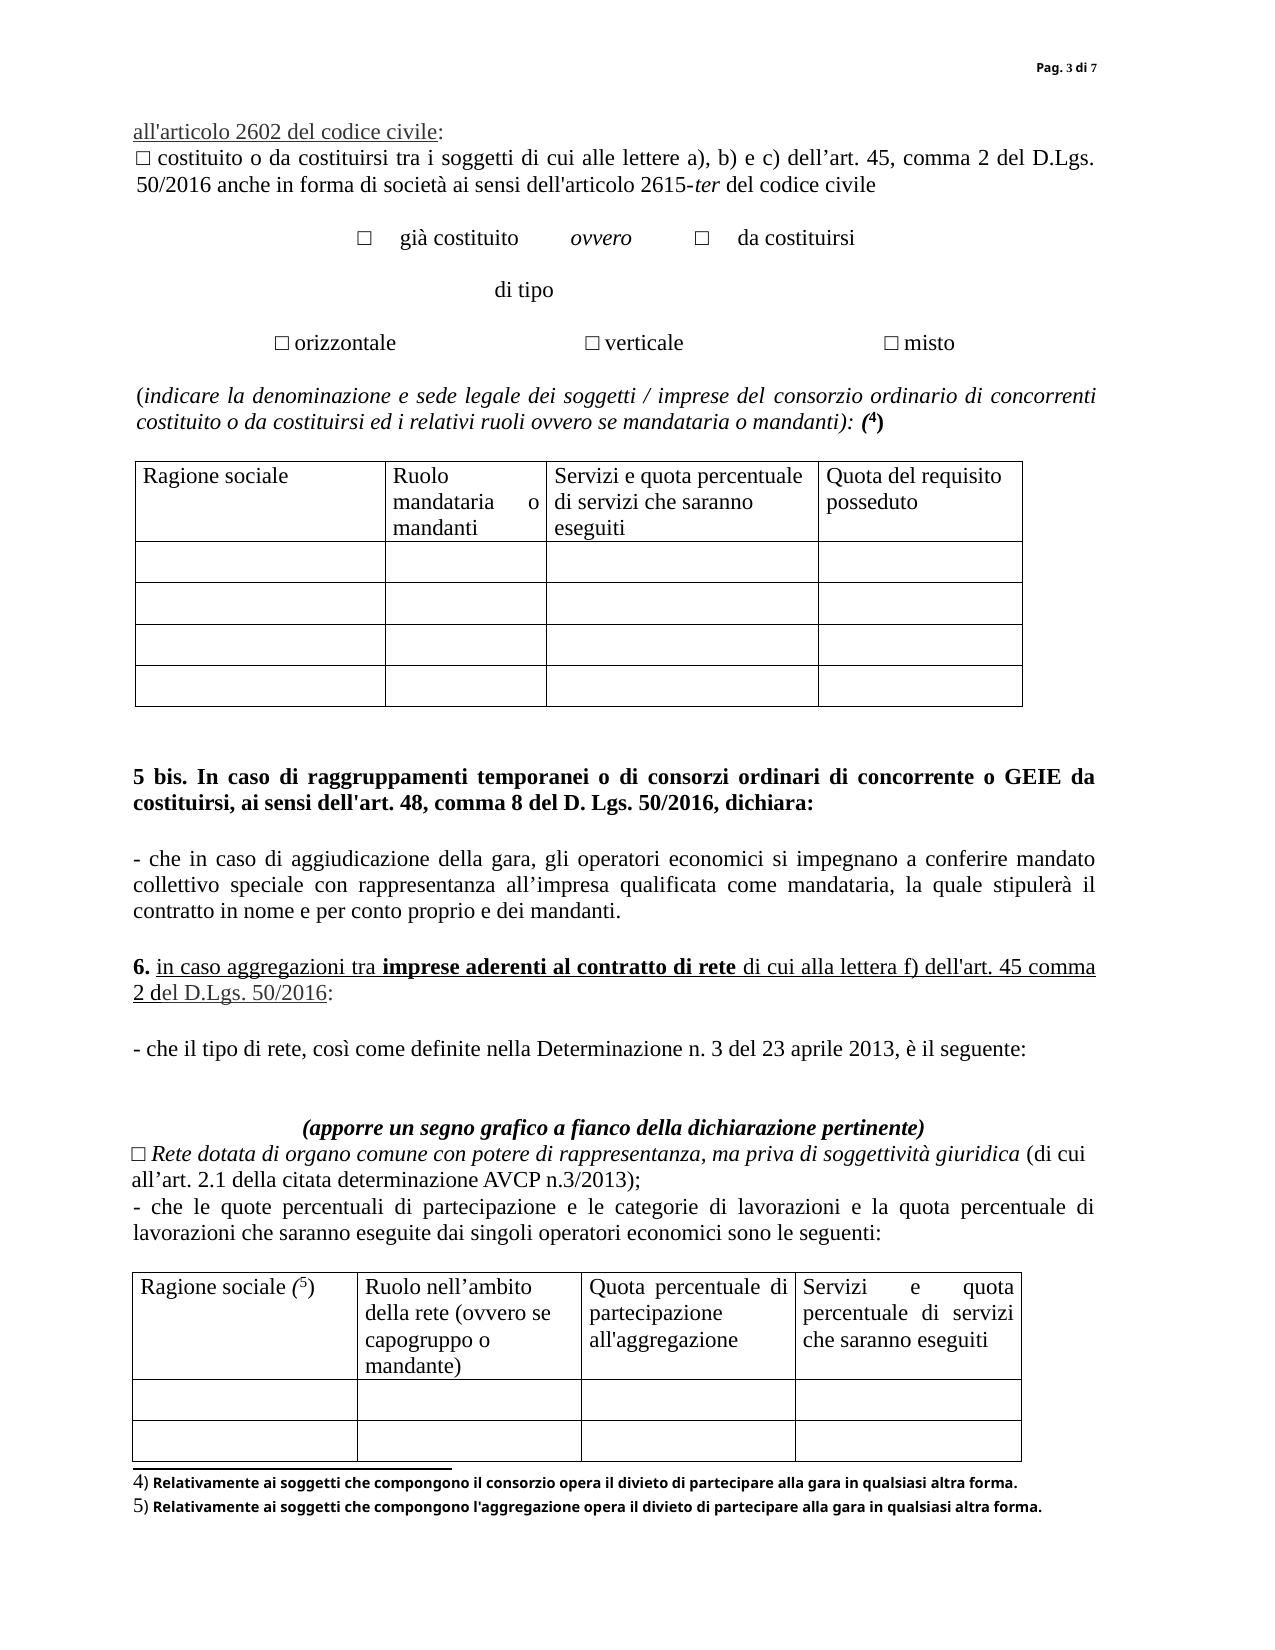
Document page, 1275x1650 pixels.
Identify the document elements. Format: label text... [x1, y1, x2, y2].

text ) Relativamente ai soggetti che compongono il consorzio opera il divieto di partecipare alla gara in qualsiasi altra forma. [133, 1469, 1097, 1493]
table_cell [133, 1421, 357, 1461]
text □ Rete dotata di organo comune con potere di rappresentanza, ma priva di soggettività giuridica (di cui all’art. 2.1 della citata determinazione AVCP n.3/2013); [131, 1140, 1097, 1193]
text - che il tipo di rete, così come definite nella Determinazione n. 3 del 23 aprile 2013, è il seguente: [133, 1035, 1097, 1061]
table_cell [582, 1421, 795, 1461]
table_cell [547, 583, 818, 623]
table_header Ruolo nell’ambito della rete (ovvero se capogruppo o mandante) [358, 1273, 581, 1378]
text di tipo [133, 276, 1097, 303]
text □ costituito o da costituirsi tra i soggetti di cui alle lettere a), b) e c) dell’art. 45, comma 2 del D.Lgs. 50/2016 anche in forma di società ai sensi dell'articolo 2615-ter del codice civile [136, 144, 1097, 197]
table_cell [358, 1380, 581, 1420]
table_cell [796, 1421, 1021, 1461]
table_cell [386, 542, 546, 582]
table_cell [819, 625, 1022, 665]
table_cell [386, 666, 546, 706]
table_cell [819, 666, 1022, 706]
text all'articolo 2602 del codice civile: [133, 118, 1097, 144]
table_header Ragione sociale () [133, 1273, 357, 1378]
table_cell [547, 542, 818, 582]
table_cell [136, 583, 385, 623]
table_cell [136, 542, 385, 582]
table_header Quota percentuale di partecipazione all'aggregazione [582, 1273, 795, 1378]
text (apporre un segno grafico a fianco della dichiarazione pertinente) [133, 1114, 1097, 1140]
text - che in caso di aggiudicazione della gara, gli operatori economici si impegnano a conferire mandato collettivo speciale con rappresentanza all’impresa qualificata come mandataria, la quale stipulerà il contratto in nome e per conto proprio e dei mandanti. [133, 845, 1097, 924]
text 6. in caso aggregazioni tra imprese aderenti al contratto di rete di cui alla lettera f) dell'art. 45 comma 2 del D.Lgs. 50/2016: [133, 953, 1097, 1006]
text □ orizzontale □ verticale □ misto [133, 329, 1097, 355]
text - che le quote percentuali di partecipazione e le categorie di lavorazioni e la quota percentuale di lavorazioni che saranno eseguite dai singoli operatori economici sono le seguenti: [133, 1193, 1097, 1246]
table_cell [547, 625, 818, 665]
table_cell [133, 1380, 357, 1420]
table_cell [358, 1421, 581, 1461]
table_header Ragione sociale [136, 462, 385, 541]
table_header Ruolo mandataria o mandanti [386, 462, 546, 541]
table_cell [386, 583, 546, 623]
table_cell [386, 625, 546, 665]
text □ già costituito ovvero □ da costituirsi [133, 223, 1097, 250]
text (indicare la denominazione e sede legale dei soggetti / imprese del consorzio ordinario di concorrenti costituito o da costituirsi ed i relativi ruoli ovvero se mandataria o mandanti): () [136, 382, 1097, 434]
table_cell [582, 1380, 795, 1420]
table_header Servizi e quota percentuale di servizi che saranno eseguiti [796, 1273, 1021, 1378]
table_cell [547, 666, 818, 706]
table_header Quota del requisito posseduto [819, 462, 1022, 541]
table_cell [136, 666, 385, 706]
table_cell [819, 542, 1022, 582]
table_cell [819, 583, 1022, 623]
text 5 bis. In caso di raggruppamenti temporanei o di consorzi ordinari di concorrente o GEIE da costituirsi, ai sensi dell'art. 48, comma 8 del D. Lgs. 50/2016, dichiara: [133, 763, 1097, 816]
table_cell [136, 625, 385, 665]
table_cell [796, 1380, 1021, 1420]
table_header Servizi e quota percentuale di servizi che saranno eseguiti [547, 462, 818, 541]
